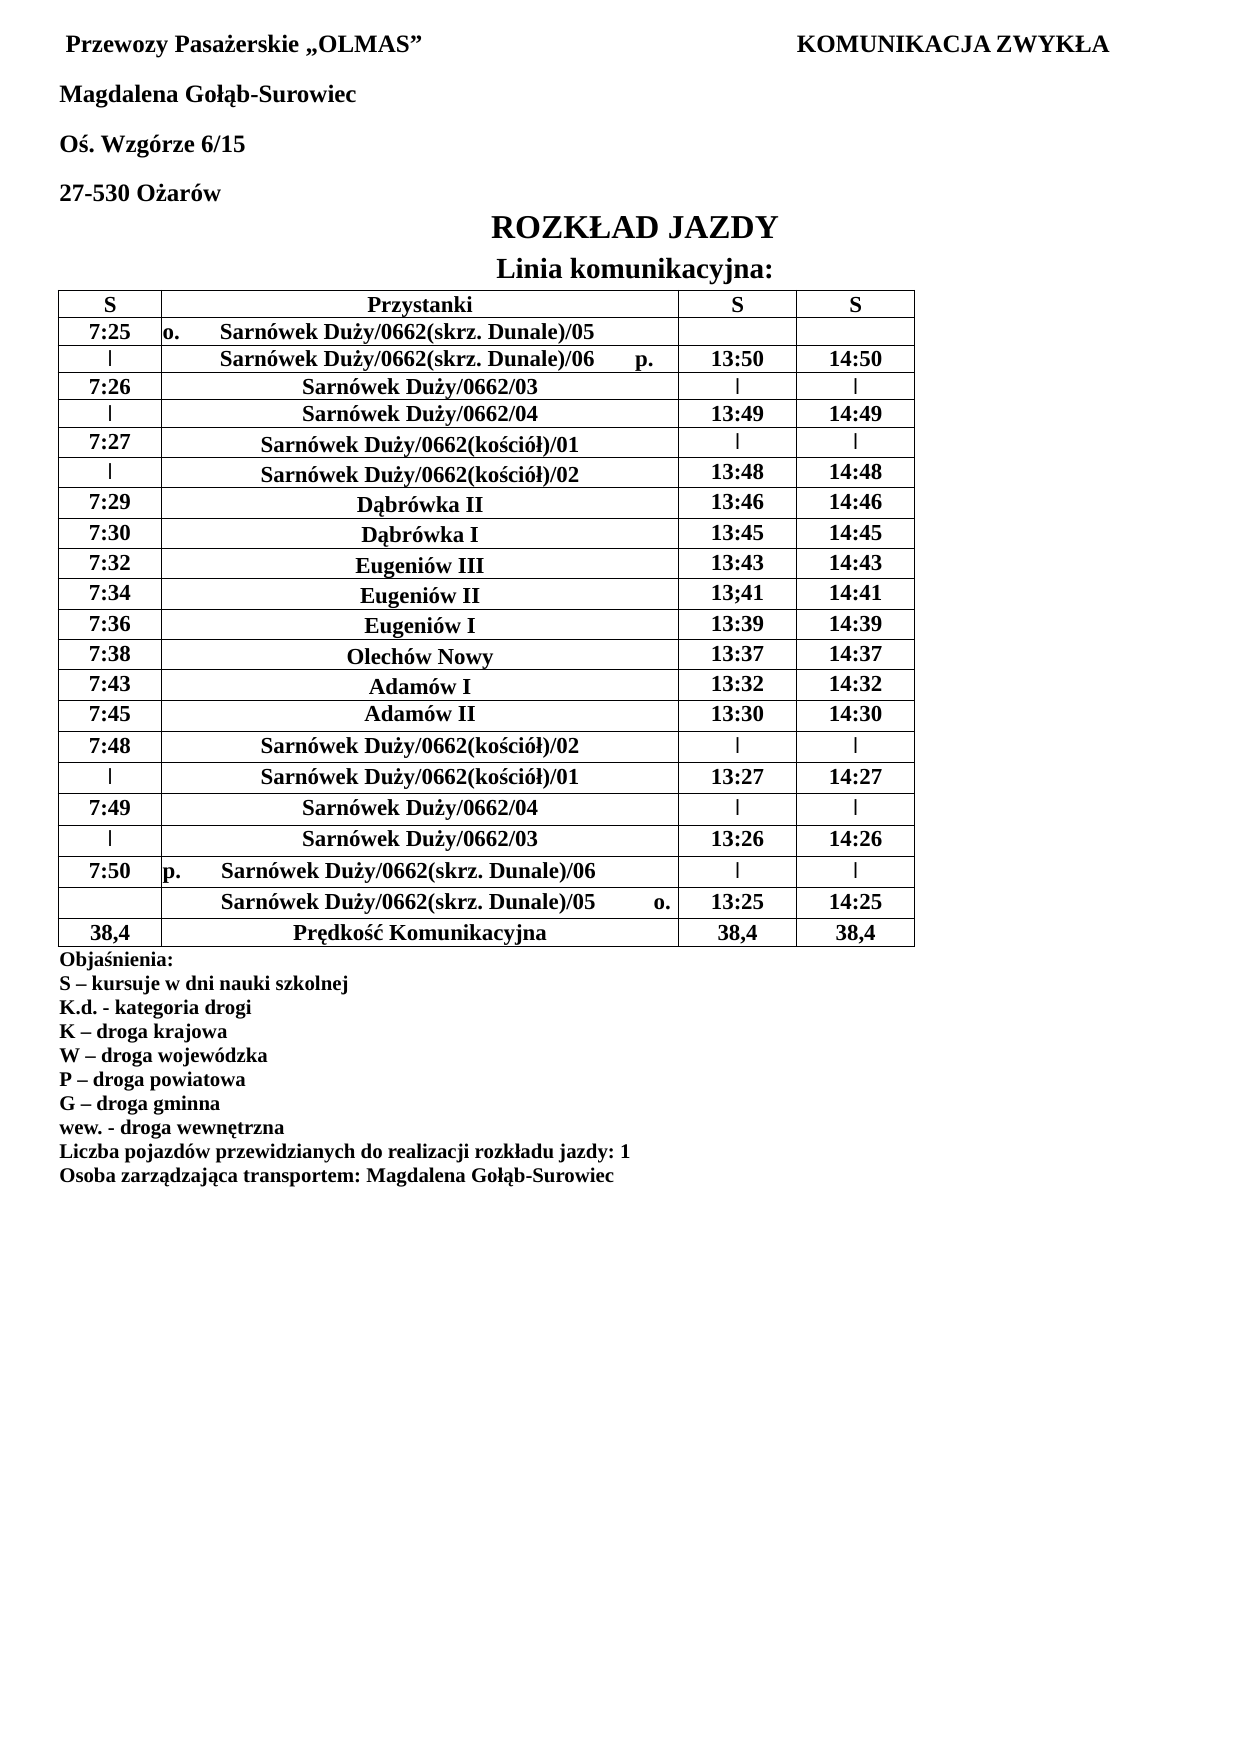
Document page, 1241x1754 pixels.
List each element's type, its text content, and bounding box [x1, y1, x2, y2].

text K – droga krajowa [59, 1019, 1211, 1043]
table_cell 7:30 [59, 519, 161, 548]
text ROZKŁAD JAZDY [59, 207, 1211, 245]
table_cell 14:30 [797, 701, 914, 731]
table_cell 7:27 [59, 428, 161, 457]
table_cell 7:50 [59, 857, 161, 887]
table_cell Sarnówek Duży/0662/04 [162, 400, 678, 427]
table_header S [679, 291, 796, 317]
table_cell 14:27 [797, 763, 914, 793]
table_cell 14:48 [797, 458, 914, 487]
table_cell Sarnówek Duży/0662(kościół)/01 [162, 428, 678, 457]
table_cell Sarnówek Duży/0662(kościół)/02 [162, 732, 678, 762]
table_cell Sarnówek Duży/0662/03 [162, 826, 678, 856]
table_cell ǀ [679, 373, 796, 399]
table_cell 14:37 [797, 640, 914, 669]
table_cell 13:50 [679, 346, 796, 372]
table_cell ǀ [797, 794, 914, 824]
table_cell 7:26 [59, 373, 161, 399]
text P – droga powiatowa [59, 1067, 1211, 1091]
table_cell 13:27 [679, 763, 796, 793]
table_cell Sarnówek Duży/0662(skrz. Dunale)/06 p. [162, 346, 678, 372]
text wew. - droga wewnętrzna [59, 1115, 1211, 1139]
table_cell 14:26 [797, 826, 914, 856]
table_cell 38,4 [59, 919, 161, 946]
table_cell 13:43 [679, 549, 796, 578]
table_cell Dąbrówka II [162, 488, 678, 518]
table_cell 7:45 [59, 701, 161, 731]
table_cell ǀ [797, 732, 914, 762]
table_cell ǀ [59, 763, 161, 793]
table_cell Prędkość Komunikacyjna [162, 919, 678, 946]
table_cell 7:48 [59, 732, 161, 762]
text G – droga gminna [59, 1091, 1211, 1115]
table_cell 7:34 [59, 579, 161, 608]
table_cell 13:39 [679, 610, 796, 639]
table_cell 14:41 [797, 579, 914, 608]
table_cell 7:25 [59, 318, 161, 344]
table_cell 13;41 [679, 579, 796, 608]
text Osoba zarządzająca transportem: Magdalena Gołąb-Surowiec [59, 1163, 1211, 1187]
table_cell ǀ [797, 428, 914, 457]
table_cell 7:38 [59, 640, 161, 669]
table_cell Sarnówek Duży/0662/03 [162, 373, 678, 399]
table_cell 13:37 [679, 640, 796, 669]
table_cell 38,4 [797, 919, 914, 946]
table_cell ǀ [679, 428, 796, 457]
table_cell 14:43 [797, 549, 914, 578]
table_cell 7:29 [59, 488, 161, 518]
text K.d. - kategoria drogi [59, 995, 1211, 1019]
table_cell 14:45 [797, 519, 914, 548]
table_cell 38,4 [679, 919, 796, 946]
table_cell 7:49 [59, 794, 161, 824]
table_cell 13:26 [679, 826, 796, 856]
text W – droga wojewódzka [59, 1043, 1211, 1067]
text Przewozy Pasażerskie „OLMAS” KOMUNIKACJA ZWYKŁA [59, 29, 1211, 58]
table_cell 13:46 [679, 488, 796, 518]
table_cell ǀ [59, 346, 161, 372]
table_cell ǀ [679, 857, 796, 887]
table_header Przystanki [162, 291, 678, 317]
table_cell 13:25 [679, 888, 796, 918]
table_cell 14:49 [797, 400, 914, 427]
table_cell 7:36 [59, 610, 161, 639]
table_cell 7:43 [59, 670, 161, 699]
text Objaśnienia: [59, 947, 1211, 971]
text Liczba pojazdów przewidzianych do realizacji rozkładu jazdy: 1 [59, 1139, 1211, 1163]
table_cell ǀ [59, 826, 161, 856]
text S – kursuje w dni nauki szkolnej [59, 971, 1211, 995]
table_cell Eugeniów II [162, 579, 678, 608]
table_cell 14:25 [797, 888, 914, 918]
table_header S [797, 291, 914, 317]
table_cell [679, 318, 796, 344]
table_cell ǀ [59, 458, 161, 487]
table_cell 14:39 [797, 610, 914, 639]
table_cell ǀ [679, 732, 796, 762]
table_cell Sarnówek Duży/0662(kościół)/02 [162, 458, 678, 487]
table_cell 13:30 [679, 701, 796, 731]
table_cell Dąbrówka I [162, 519, 678, 548]
table_cell 13:49 [679, 400, 796, 427]
table_cell 13:32 [679, 670, 796, 699]
table_cell Olechów Nowy [162, 640, 678, 669]
table_cell Sarnówek Duży/0662/04 [162, 794, 678, 824]
table_cell ǀ [679, 794, 796, 824]
text Magdalena Gołąb-Surowiec [59, 79, 1211, 108]
table_cell ǀ [797, 857, 914, 887]
table_cell Adamów II [162, 701, 678, 731]
table_cell 14:46 [797, 488, 914, 518]
text 27-530 Ożarów [59, 178, 1211, 207]
table_cell Eugeniów I [162, 610, 678, 639]
table_header S [59, 291, 161, 317]
table_cell 7:32 [59, 549, 161, 578]
table_cell ǀ [59, 400, 161, 427]
table_cell 14:32 [797, 670, 914, 699]
text Oś. Wzgórze 6/15 [59, 129, 1211, 157]
table_cell Sarnówek Duży/0662(kościół)/01 [162, 763, 678, 793]
table_cell Sarnówek Duży/0662(skrz. Dunale)/05 o. [162, 888, 678, 918]
table_cell 13:45 [679, 519, 796, 548]
table_cell p. Sarnówek Duży/0662(skrz. Dunale)/06 [162, 857, 678, 887]
table_cell 13:48 [679, 458, 796, 487]
table_cell Adamów I [162, 670, 678, 699]
text Linia komunikacyjna: [59, 251, 1211, 285]
table_cell [797, 318, 914, 344]
table_cell ǀ [797, 373, 914, 399]
table_cell 14:50 [797, 346, 914, 372]
table_cell [59, 888, 161, 918]
table_cell o. Sarnówek Duży/0662(skrz. Dunale)/05 [162, 318, 678, 344]
table_cell Eugeniów III [162, 549, 678, 578]
